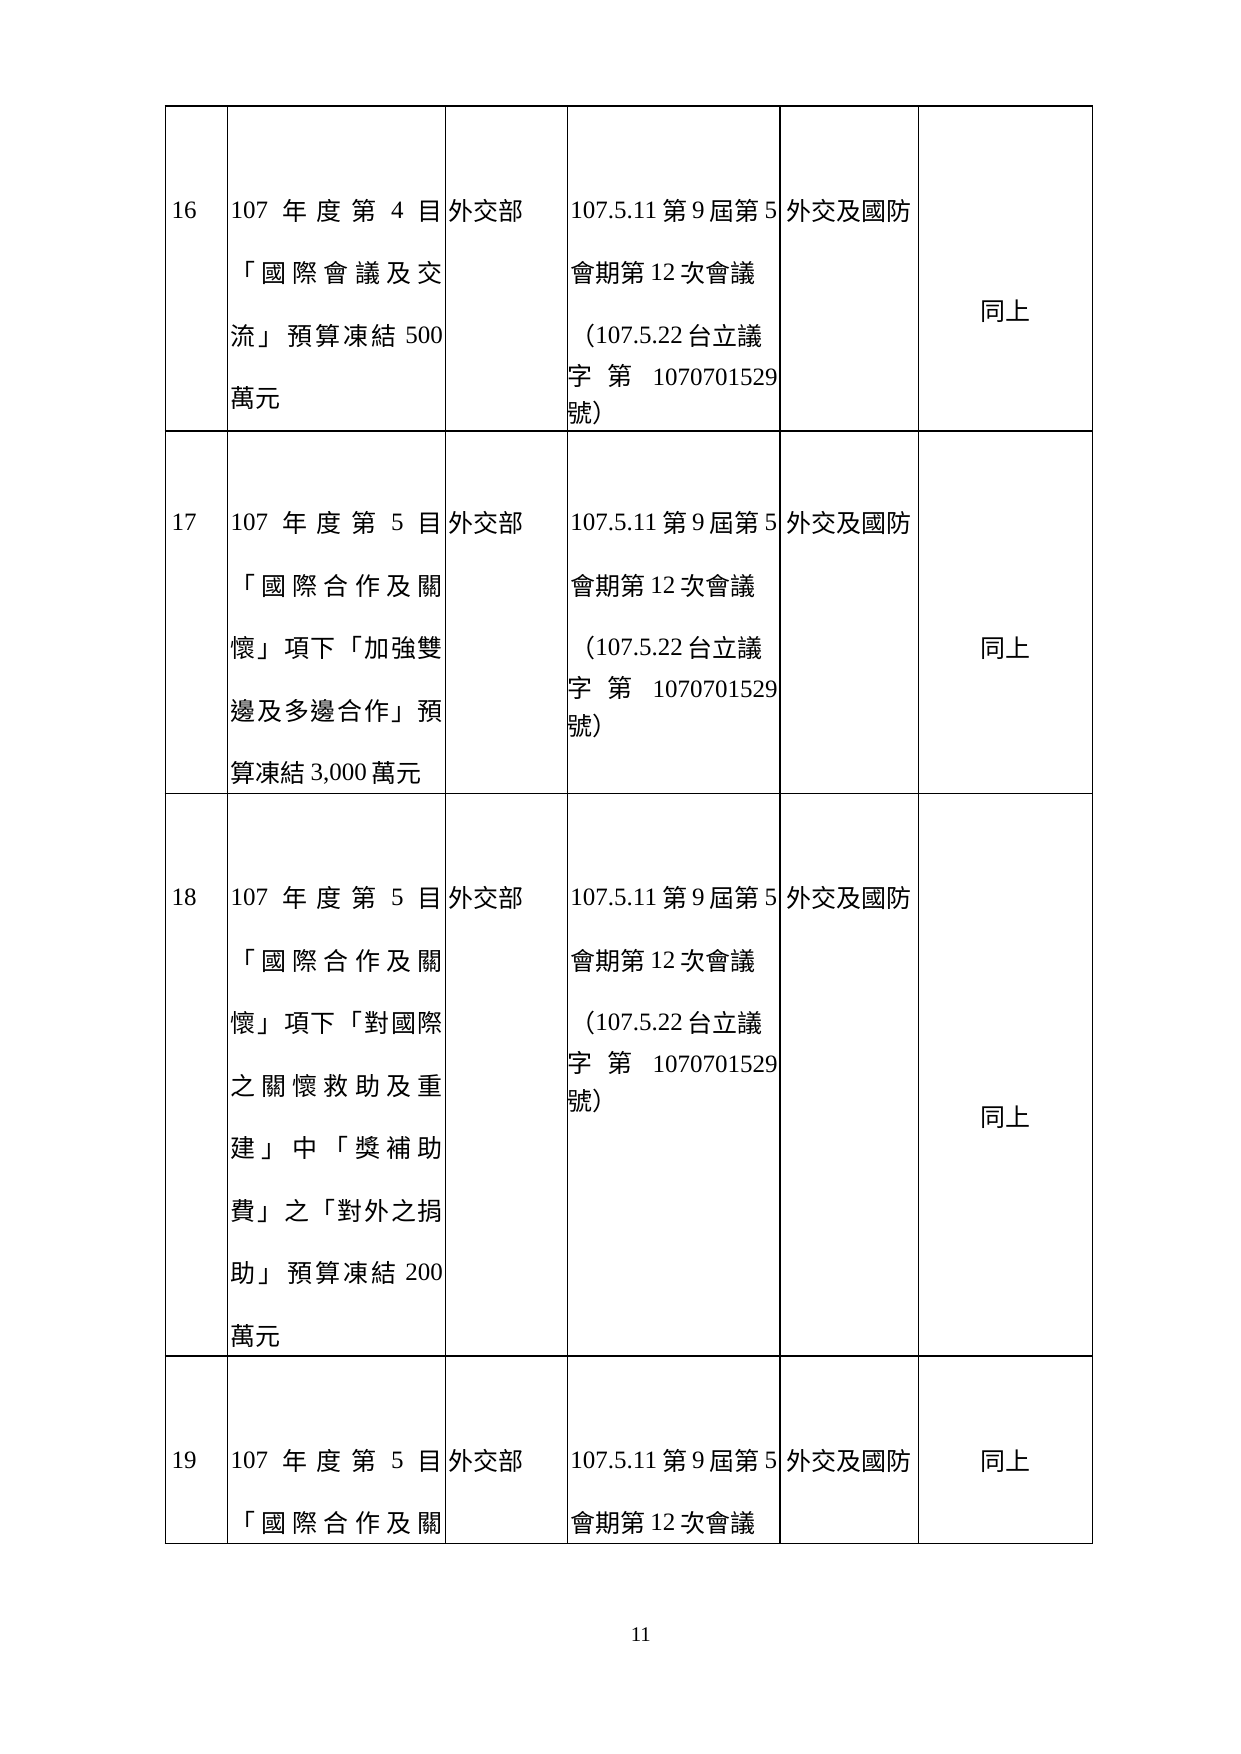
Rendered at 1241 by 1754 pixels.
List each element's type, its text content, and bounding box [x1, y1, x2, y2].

table_cell 107.5.11第9屆第5 會期第12次會議 （107.5.22台立議 字第1070701529號） [568, 794, 779, 1355]
table_cell 外交及國防 [781, 794, 918, 1355]
table_cell 107.5.11第9屆第5 會期第12次會議 （107.5.22台立議 字第1070701529號） [568, 432, 779, 793]
table_cell 107年度第5目「國際合作及關 [228, 1357, 445, 1543]
table_cell 外交及國防 [781, 1357, 918, 1543]
table_cell [166, 1357, 227, 1543]
table_cell 同上 [919, 107, 1092, 430]
table_cell 107年度第4目「國際會議及交流」預算凍結500萬元 [228, 107, 445, 430]
table_cell 同上 [919, 1357, 1092, 1543]
table_cell 107.5.11第9屆第5 會期第12次會議 [568, 1357, 779, 1543]
table_cell 外交部 [446, 794, 567, 1355]
table_cell 外交部 [446, 1357, 567, 1543]
table_cell 107年度第5目「國際合作及關懷」項下「加強雙邊及多邊合作」預算凍結3,000萬元 [228, 432, 445, 793]
table_cell 外交及國防 [781, 432, 918, 793]
table_cell 107年度第5目「國際合作及關懷」項下「對國際之關懷救助及重建」中「獎補助費」之「對外之捐助」預算凍結200萬元 [228, 794, 445, 1355]
table_cell [166, 107, 227, 430]
table_cell 外交部 [446, 432, 567, 793]
table_cell 同上 [919, 794, 1092, 1355]
table_cell 外交及國防 [781, 107, 918, 430]
table_cell 同上 [919, 432, 1092, 793]
table_cell 107.5.11第9屆第5 會期第12次會議 （107.5.22台立議 字第1070701529號） [568, 107, 779, 430]
table_cell [166, 432, 227, 793]
table_cell 外交部 [446, 107, 567, 430]
table_cell [166, 794, 227, 1355]
